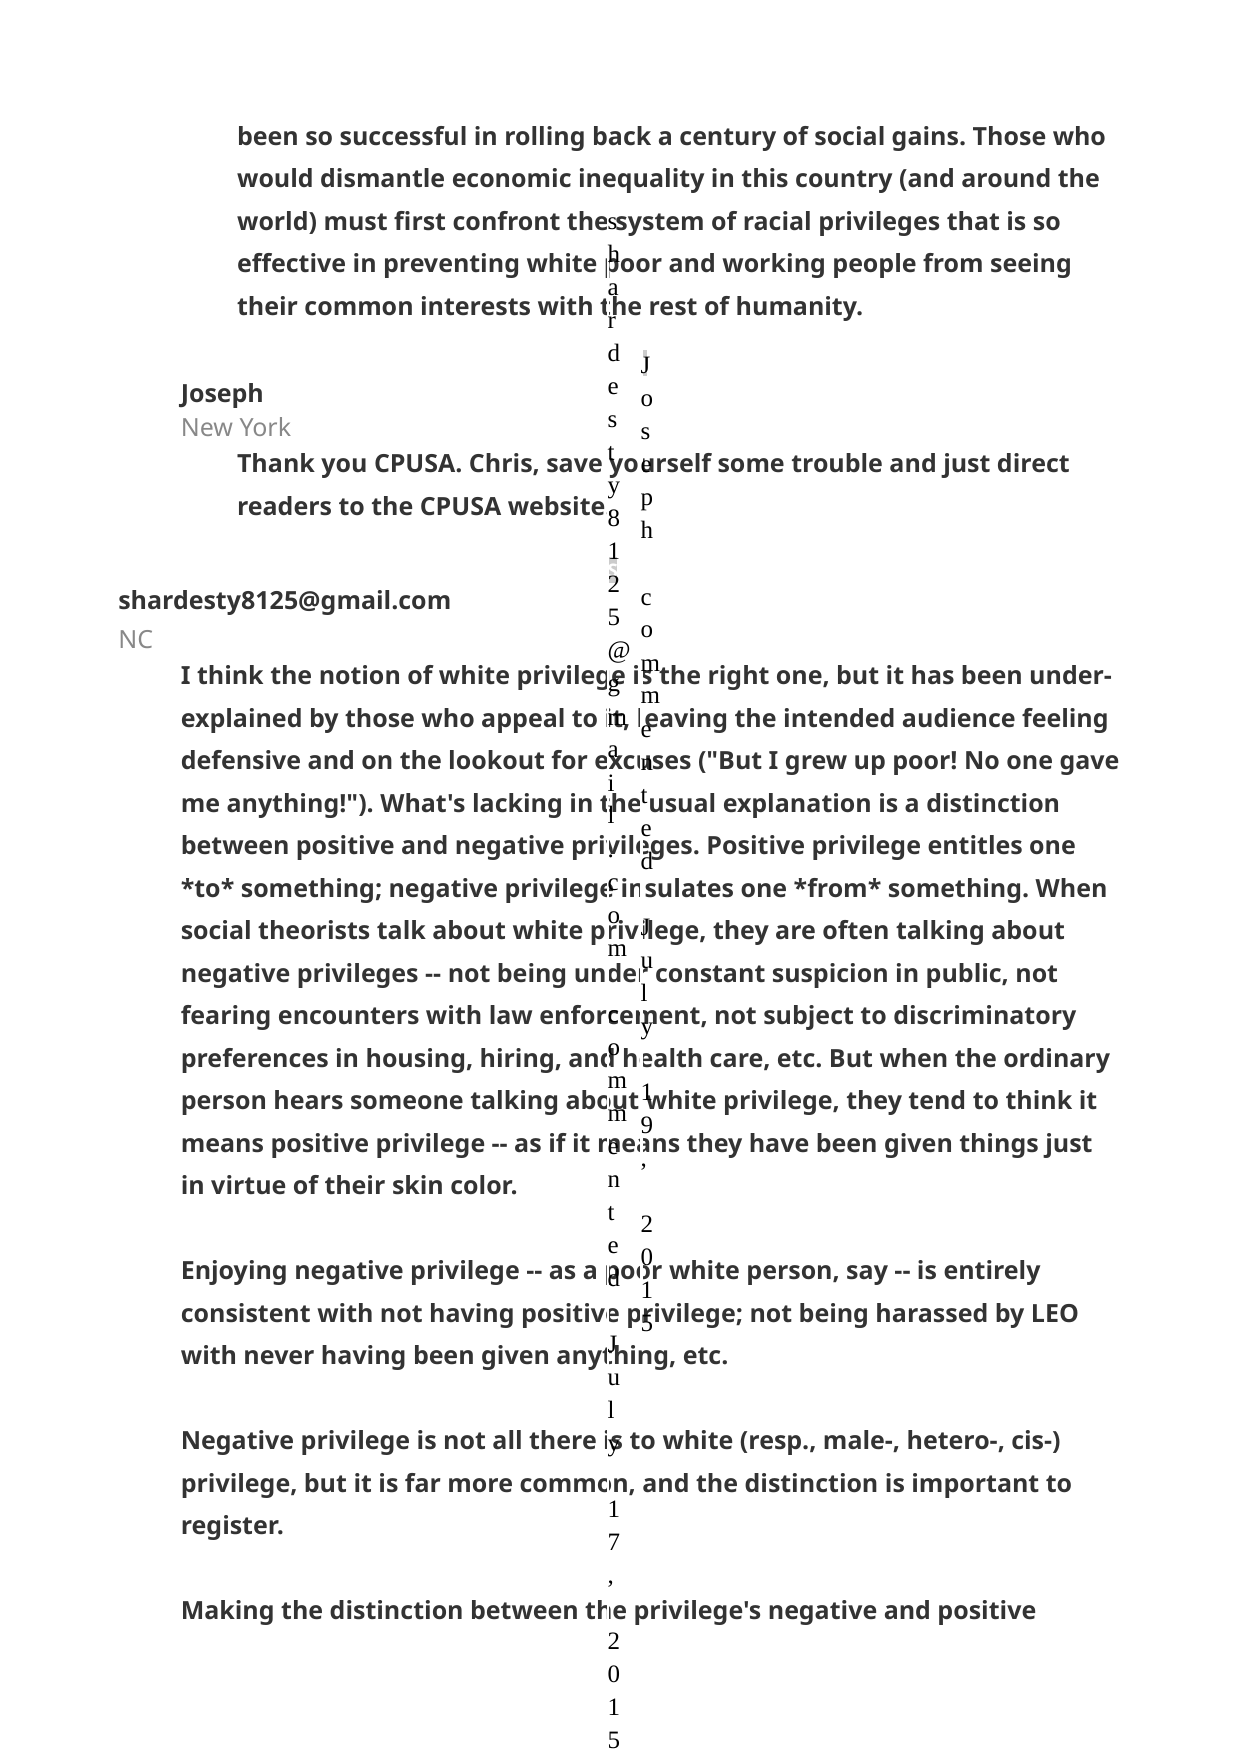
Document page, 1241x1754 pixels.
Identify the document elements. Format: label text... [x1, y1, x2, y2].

text shardesty8125@gmail.com [643, 583, 1122, 617]
text S [609, 531, 640, 583]
text Thank you CPUSA. Chris, save yourself some trouble and just direct readers to the CPUSA website. [609, 446, 640, 523]
text I think the notion of white privilege is the right one, but it has been under-explained by those who appeal to it, leaving the intended audience feeling defensive and on the lookout for excuses ("But I grew up poor! No one gave me anything!"). What's lacking in the usual explanation is a distinction between positive and negative privileges. Positive privilege entitles one *to* something; negative privilege insulates one *from* something. When social theorists talk about white privilege, they are often talking about negative privileges -- not being under constant suspicion in public, not fearing encounters with law enforcement, not subject to discriminatory preferences in housing, hiring, and health care, etc. But when the ordinary person hears someone talking about white privilege, they tend to think it means positive privilege -- as if it means they have been given things just in virtue of their skin color. Enjoying negative privilege -- as a poor white person, say -- is entirely consistent with not having positive privilege; not being harassed by LEO with never having been given anything, etc. Negative privilege is not all there is to white (resp., male-, hetero-, cis-) privilege, but it is far more common, and the distinction is important to register. Making the distinction between the privilege's negative and positive valences may help make conversations about privilege more nuanced, not to mention more palatable for everyone involved. [609, 658, 1122, 1627]
text Joseph [181, 376, 607, 410]
text NC [643, 622, 1122, 656]
text NC [609, 622, 640, 656]
text Thank you CPUSA. Chris, save yourself some trouble and just direct readers to the CPUSA website. [643, 446, 1122, 523]
text Joseph [643, 376, 1122, 410]
text S [643, 531, 1106, 583]
text S [118, 531, 607, 583]
text shardesty8125@gmail.com [118, 583, 607, 617]
text shardesty8125@gmail.com [609, 583, 640, 617]
text J [609, 331, 1106, 376]
text I think the notion of white privilege is the right one, but it has been under-explained by those who appeal to it, leaving the intended audience feeling defensive and on the lookout for excuses ("But I grew up poor! No one gave me anything!"). What's lacking in the usual explanation is a distinction between positive and negative privileges. Positive privilege entitles one *to* something; negative privilege insulates one *from* something. When social theorists talk about white privilege, they are often talking about negative privileges -- not being under constant suspicion in public, not fearing encounters with law enforcement, not subject to discriminatory preferences in housing, hiring, and health care, etc. But when the ordinary person hears someone talking about white privilege, they tend to think it means positive privilege -- as if it means they have been given things just in virtue of their skin color. Enjoying negative privilege -- as a poor white person, say -- is entirely consistent with not having positive privilege; not being harassed by LEO with never having been given anything, etc. Negative privilege is not all there is to white (resp., male-, hetero-, cis-) privilege, but it is far more common, and the distinction is important to register. Making the distinction between the privilege's negative and positive valences may help make conversations about privilege more nuanced, not to mention more palatable for everyone involved. [181, 658, 607, 1627]
text Joseph [609, 376, 640, 410]
text The idea that "Race is no longer a dividing line" and that "Class is the true 'decider'" ignores the ways that very real racial divisions work to reinforce class divisions. Race has always been a mechanism used by the ruling class to divide poor and working people. But that mechanism has never been a simple one of simply promoting "divisions." Those divisions have always advantaged some members of the working classes at the expense of others, and in this manner secured the loyalties of those advantaged to the system that exploits us all. The fact that there is a large fraction of the working class in the US who because they are white think of the police as their friends and protectors, rather than the defenders of the power and property of the rich that they actually are, has everything to with why the 1% has been so successful in rolling back a century of social gains. Those who would dismantle economic inequality in this country (and around the world) must first confront the system of racial privileges that is so effective in preventing white poor and working people from seeing their common interests with the rest of humanity. [237, 118, 1122, 322]
text [181, 331, 607, 376]
text New York [609, 410, 640, 444]
text NC [118, 622, 607, 656]
text New York [643, 410, 1122, 444]
text New York [181, 410, 607, 444]
text Thank you CPUSA. Chris, save yourself some trouble and just direct readers to the CPUSA website. [237, 446, 607, 523]
